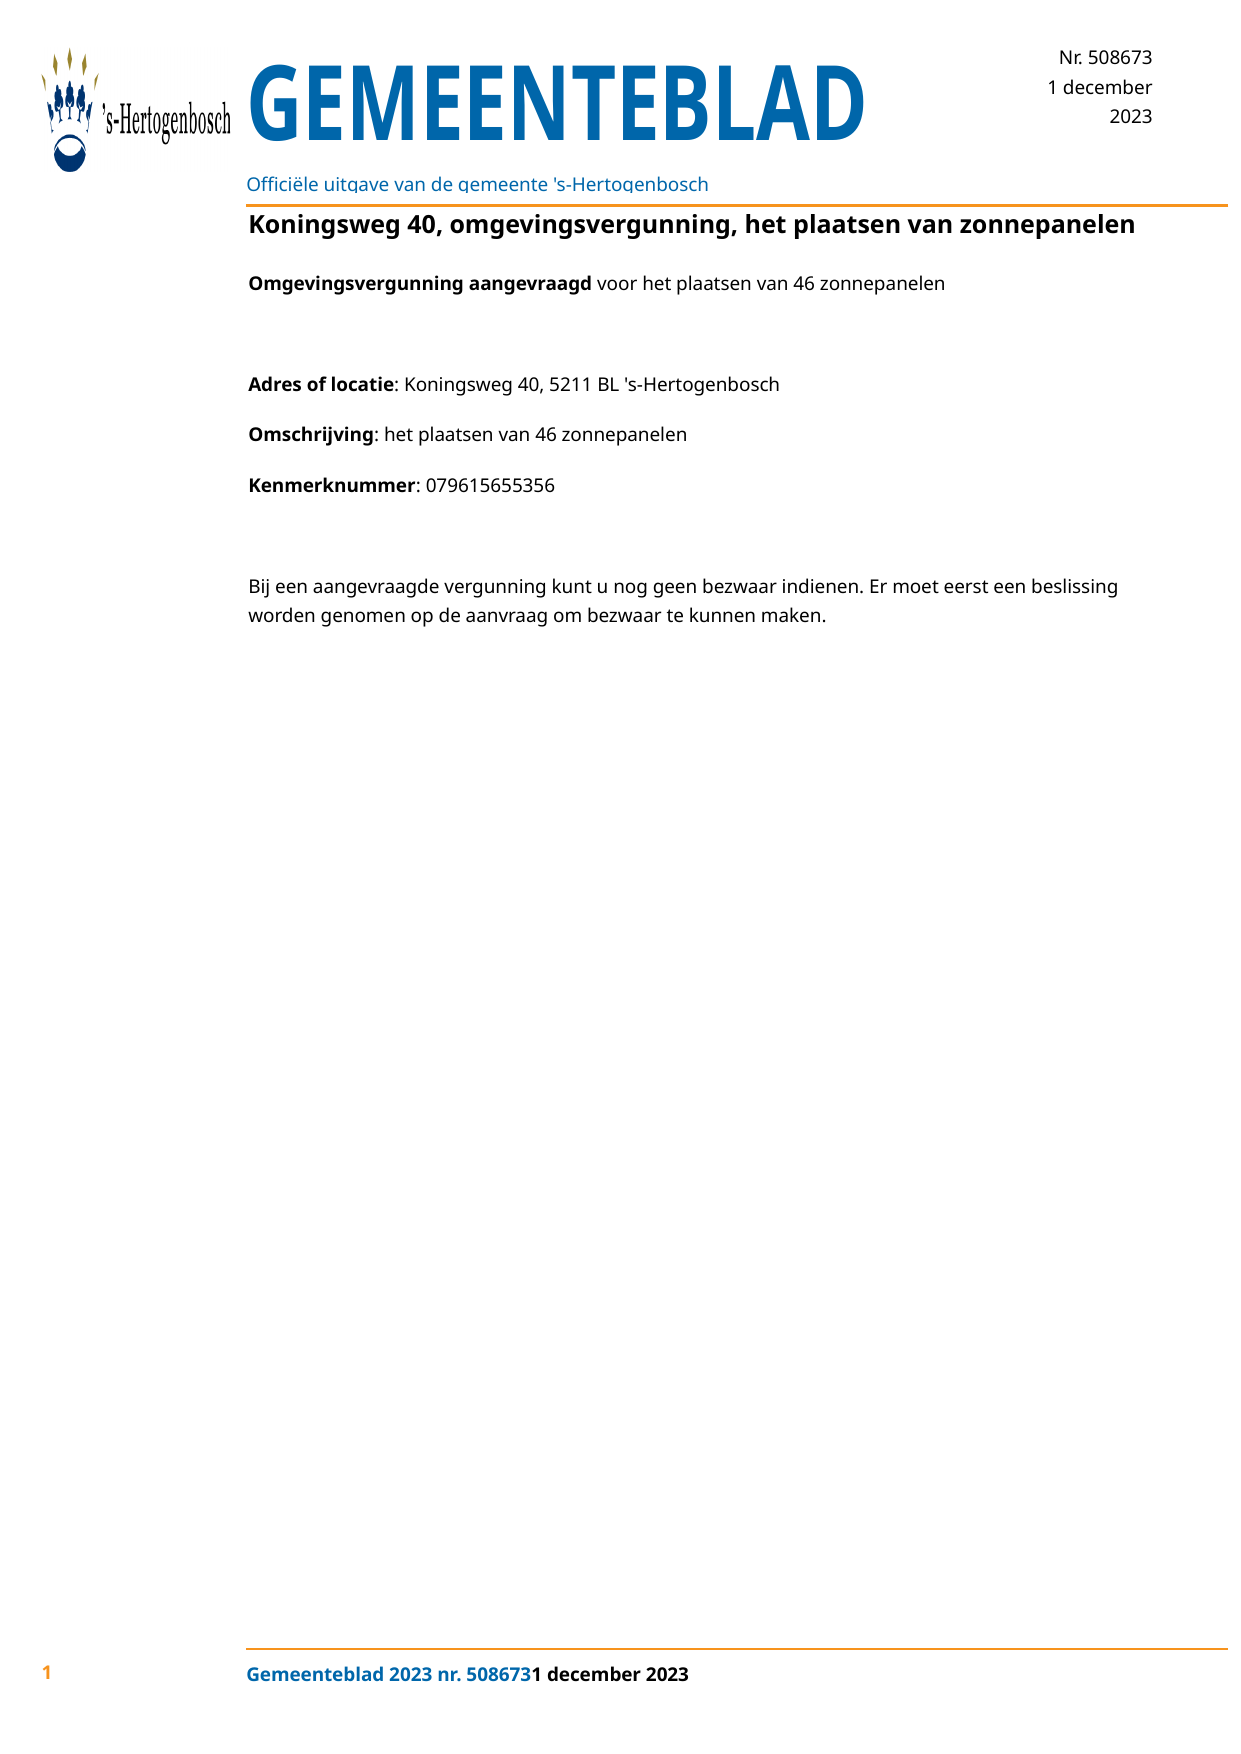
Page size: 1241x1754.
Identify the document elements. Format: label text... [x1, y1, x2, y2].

picture [41, 47, 231, 172]
text Kenmerknummer: 079615655356 [248, 472, 1152, 498]
text Koningsweg 40, omgevingsvergunning, het plaatsen van zonnepanelen [248, 207, 1152, 241]
text Omgevingsvergunning aangevraagd voor het plaatsen van 46 zonnepanelen [248, 270, 1152, 296]
text Adres of locatie: Koningsweg 40, 5211 BL 's-Hertogenbosch [248, 371, 1152, 397]
text Bij een aangevraagde vergunning kunt u nog geen bezwaar indienen. Er moet eerst een beslissing worden genomen op de aanvraag om bezwaar te kunnen maken. [248, 573, 1152, 628]
text Omschrijving: het plaatsen van 46 zonnepanelen [248, 422, 1152, 447]
